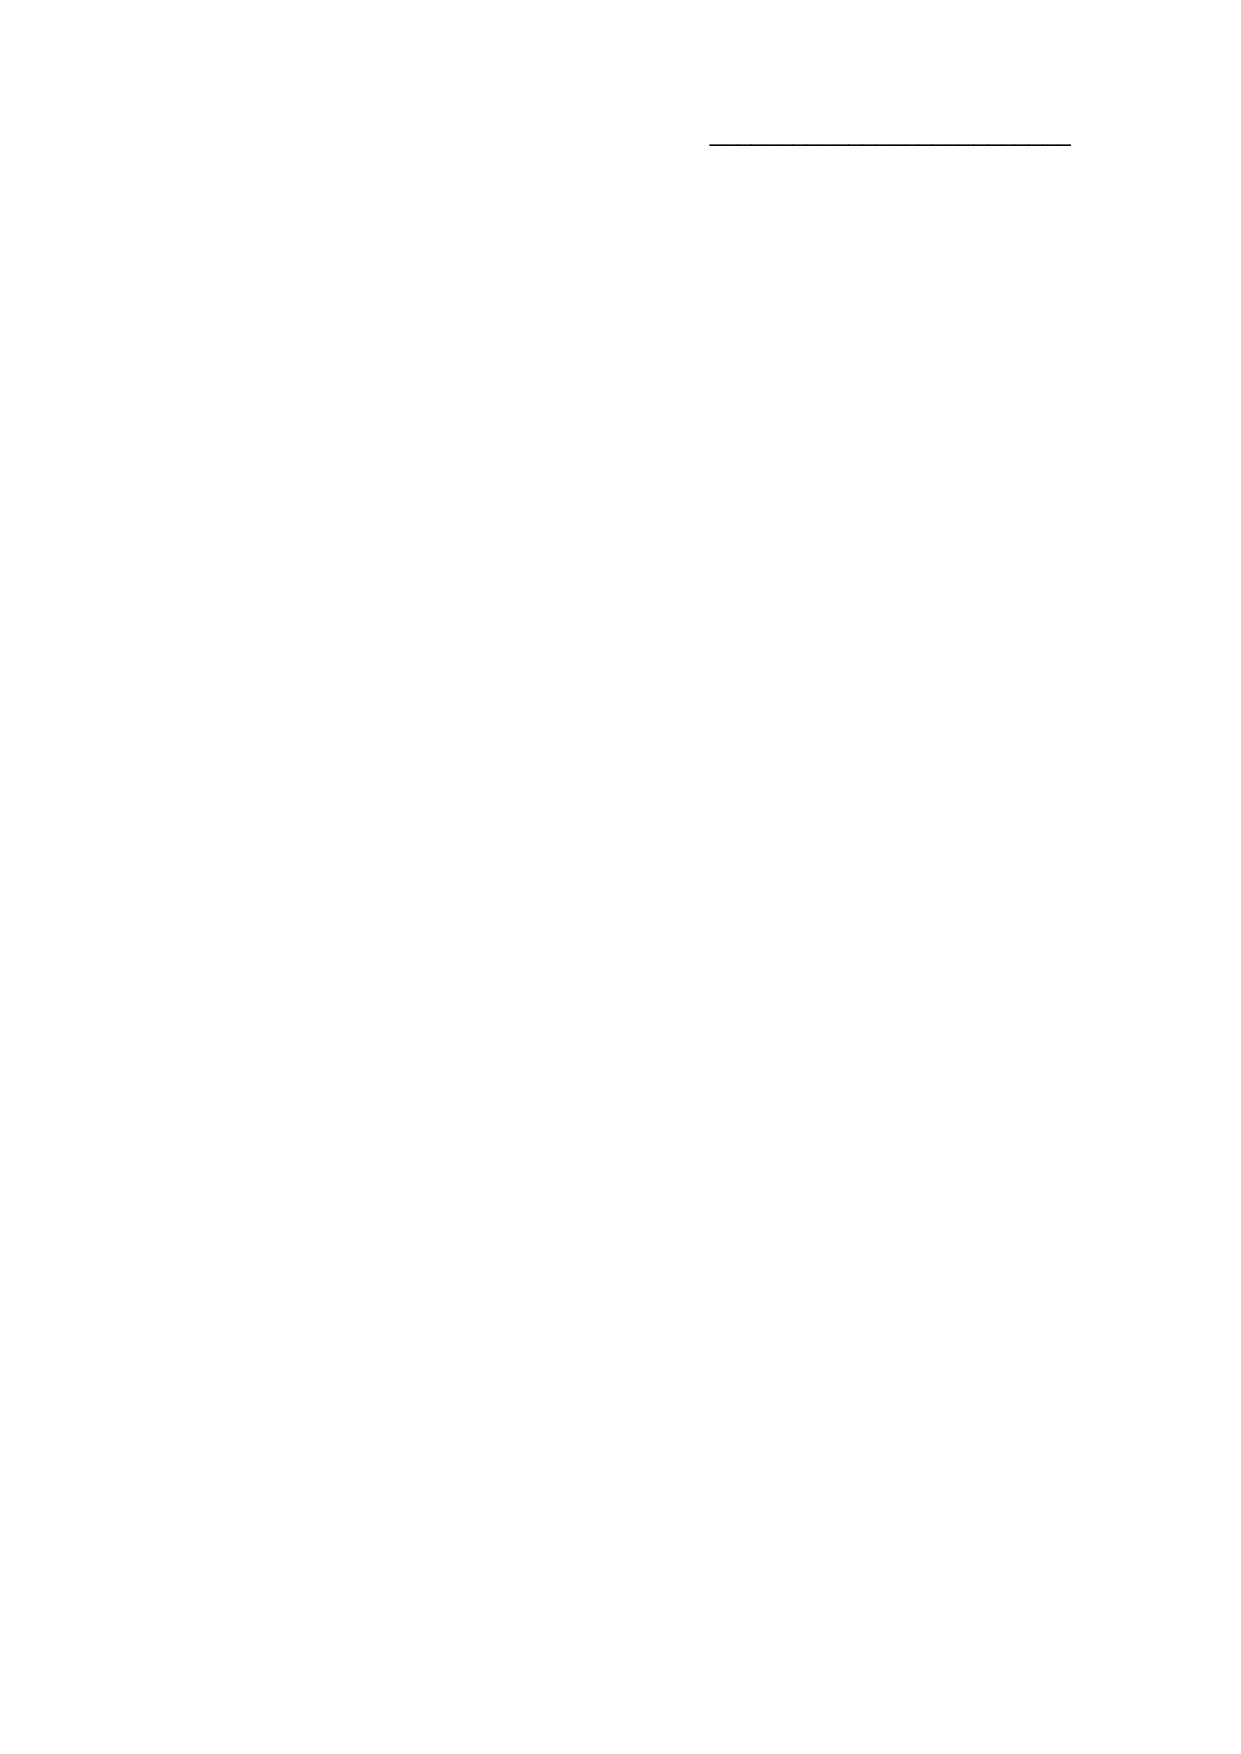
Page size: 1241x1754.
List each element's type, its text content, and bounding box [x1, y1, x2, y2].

text __________________________ [177, 118, 1122, 147]
